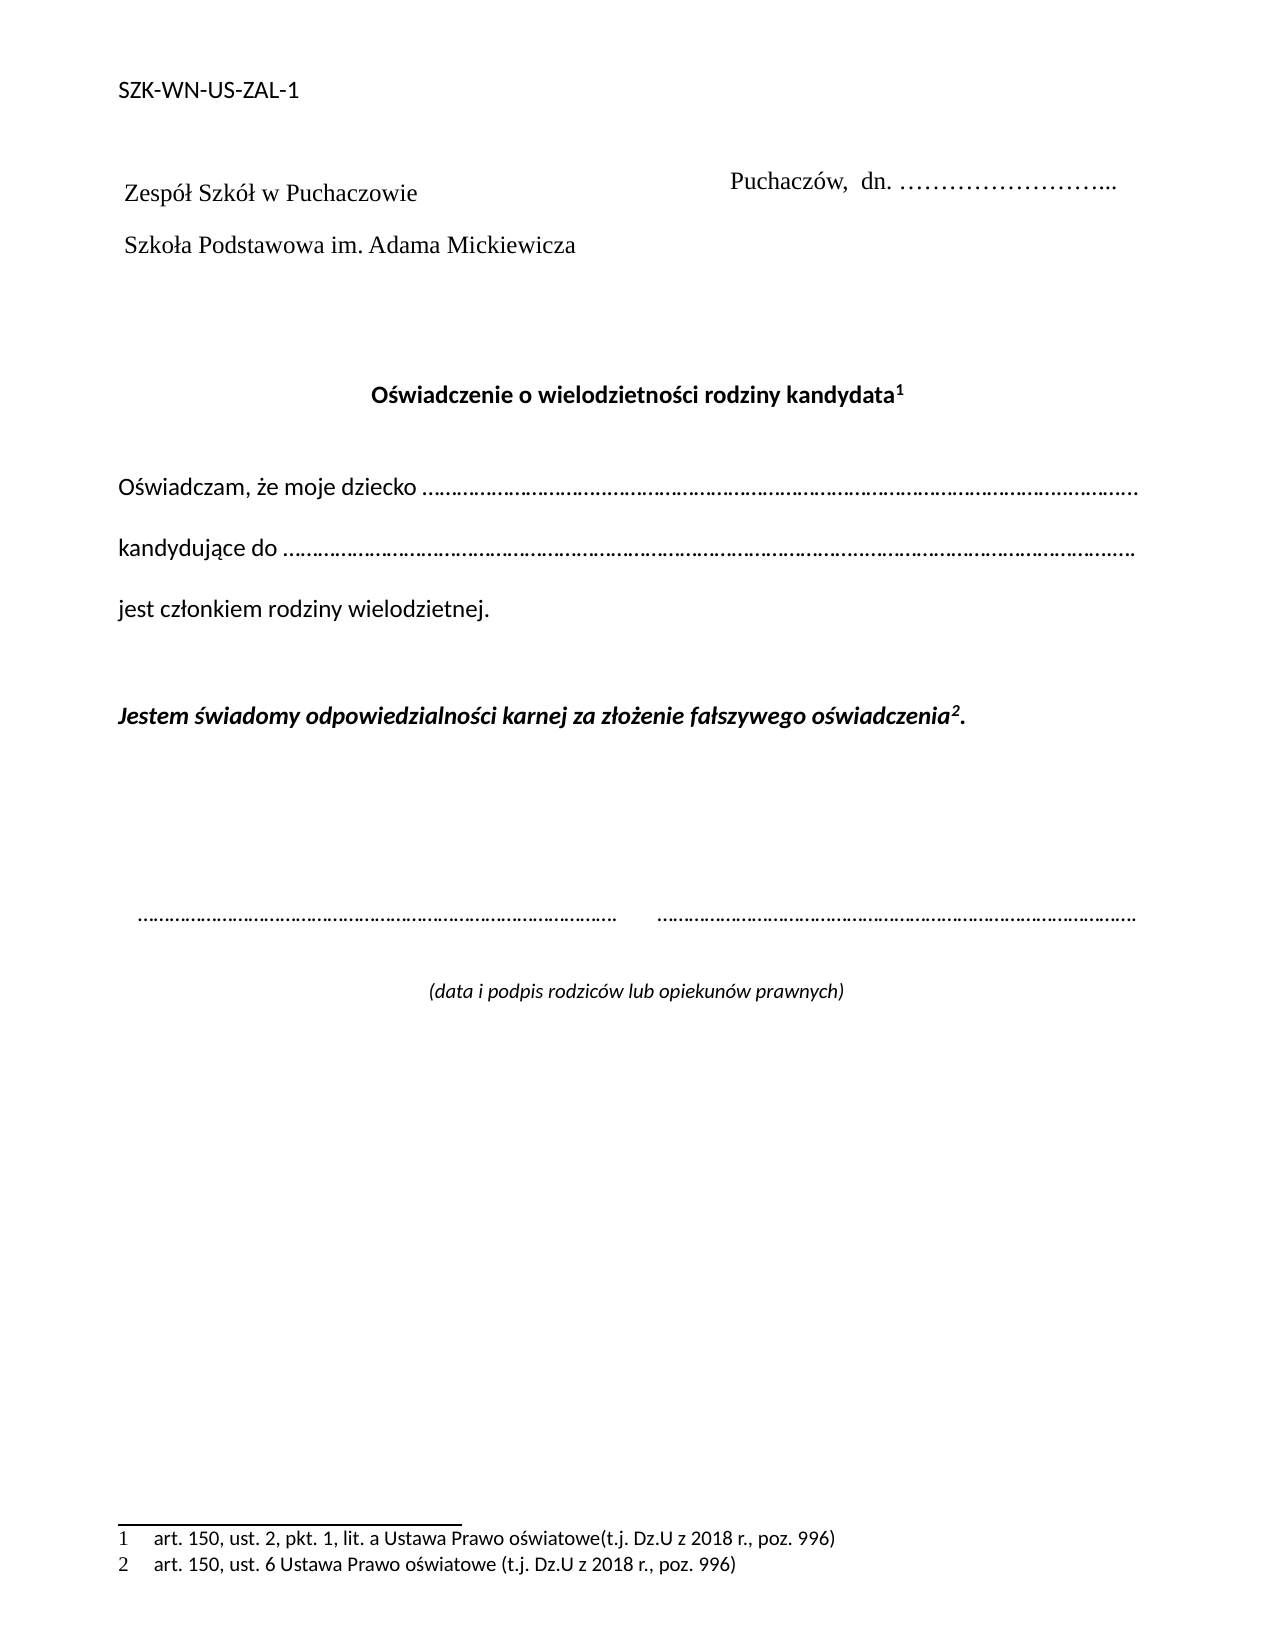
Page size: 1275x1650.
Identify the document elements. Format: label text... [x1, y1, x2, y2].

table_header ………………………………………………………………………………. [638, 837, 1157, 932]
text art. 150, ust. 6 Ustawa Prawo oświatowe (t.j. Dz.U z 2018 r., poz. 996) [118, 1551, 1157, 1576]
table_header ………………………………………………………………………………. [118, 837, 637, 932]
text Oświadczam, że moje dziecko …………………………..……………………………………………………………………..………... [118, 471, 1157, 501]
table_cell [621, 213, 1123, 264]
table_header Zespół Szkół w Puchaczowie [118, 160, 621, 212]
table_cell (data i podpis rodziców lub opiekunów prawnych) [118, 933, 1157, 1031]
text art. 150, ust. 2, pkt. 1, lit. a Ustawa Prawo oświatowe(t.j. Dz.U z 2018 r., poz. 996) [118, 1525, 1157, 1551]
text jest członkiem rodziny wielodzietnej. [118, 593, 1157, 623]
table_cell Szkoła Podstawowa im. Adama Mickiewicza [118, 213, 621, 264]
text Oświadczenie o wielodzietności rodziny kandydata [118, 379, 1157, 410]
text Jestem świadomy odpowiedzialności karnej za złożenie fałszywego oświadczenia. [118, 700, 1157, 730]
text kandydujące do ………………………………………………………………………………………..…………………………………….…. [118, 532, 1157, 562]
table_header Puchaczów, dn. ……………………... [621, 160, 1123, 212]
